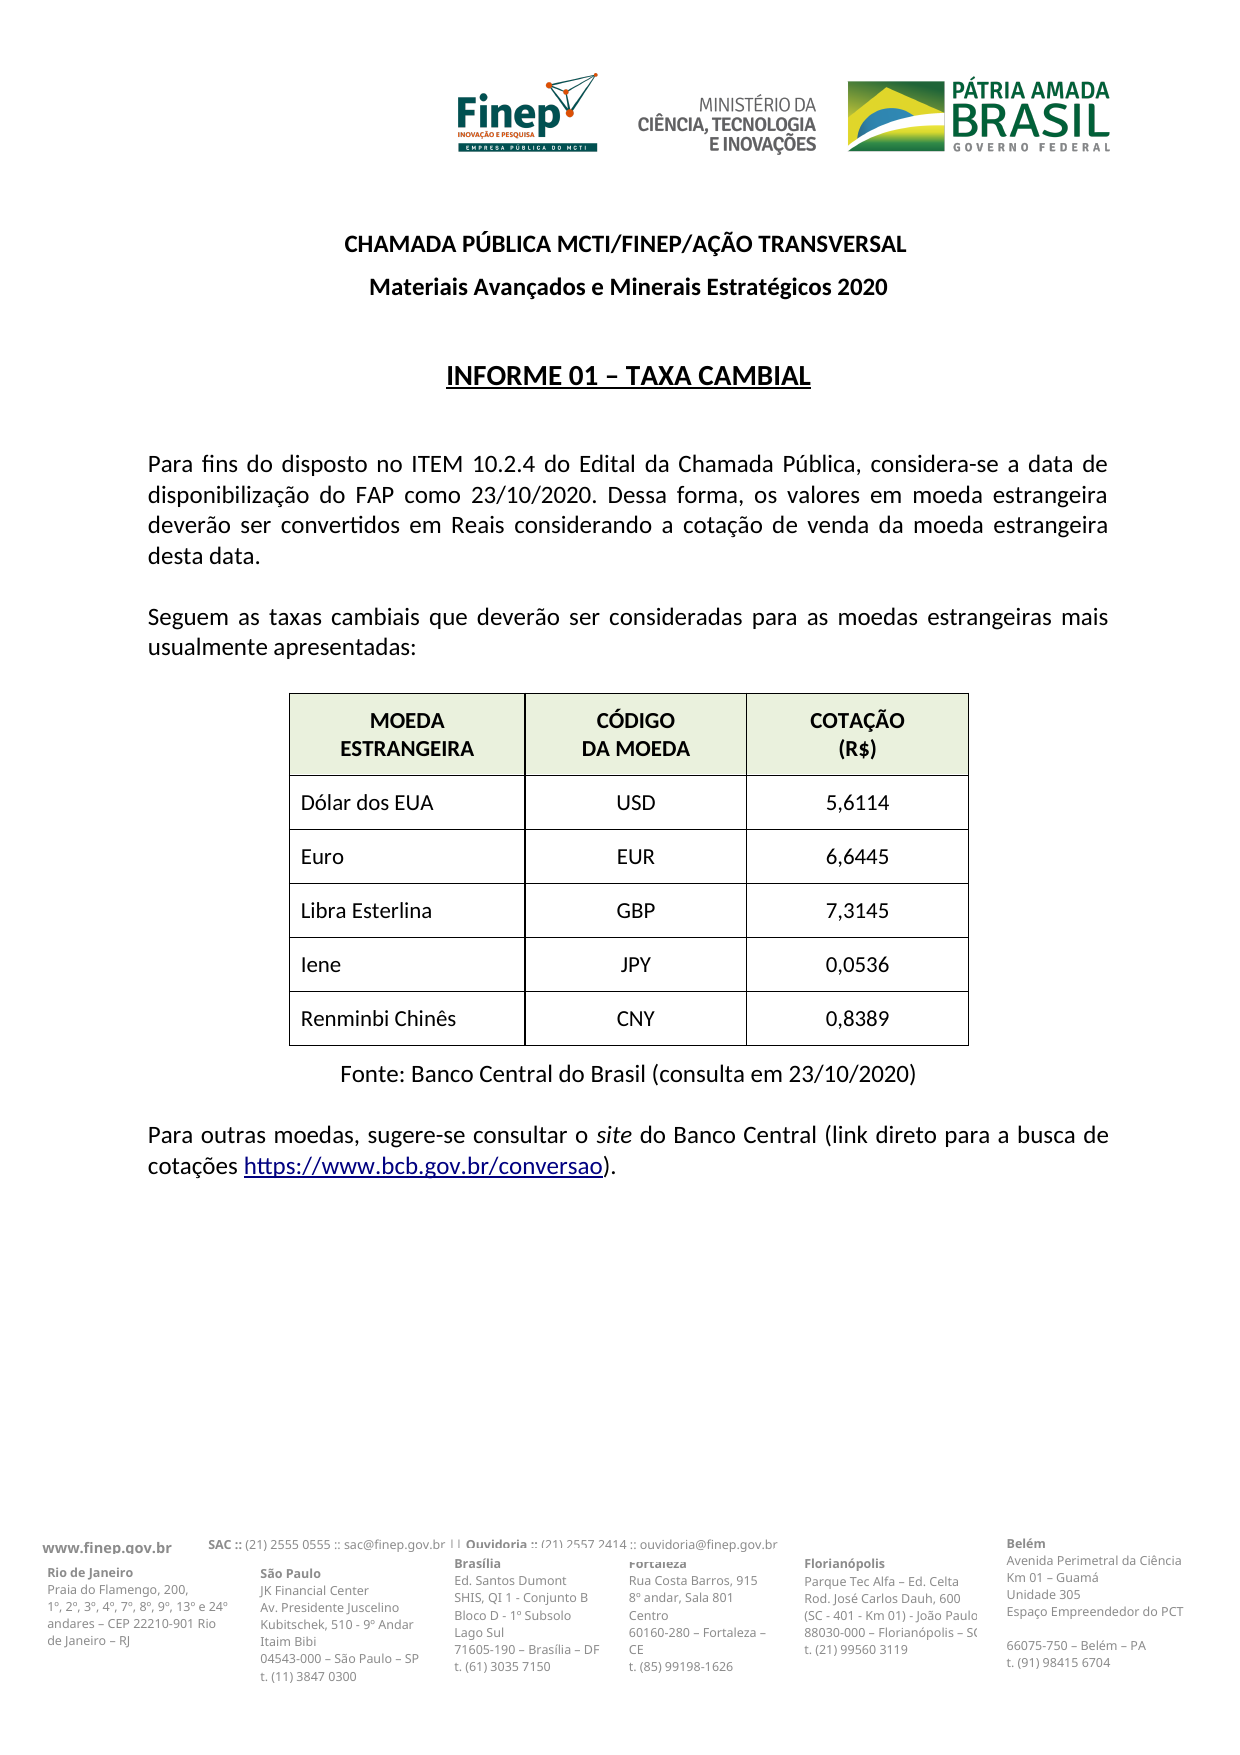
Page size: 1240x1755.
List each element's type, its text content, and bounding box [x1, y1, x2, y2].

text CHAMADA PÚBLICA MCTI/FINEP/AÇÃO TRANSVERSAL [148, 228, 1110, 258]
table_header MOEDA ESTRANGEIRA [290, 694, 524, 774]
text Materiais Avançados e Minerais Estratégicos 2020 [148, 271, 1110, 302]
table_cell 0,8389 [747, 992, 968, 1045]
text Fonte: Banco Central do Brasil (consulta em 23/10/2020) [148, 1058, 1110, 1089]
table_cell JPY [526, 938, 746, 991]
table_cell USD [526, 776, 746, 828]
table_cell 7,3145 [747, 884, 968, 937]
text INFORME 01 – TAXA CAMBIAL [148, 357, 1110, 393]
table_cell Euro [290, 830, 524, 883]
table_header COTAÇÃO (R$) [747, 694, 968, 774]
text Seguem as taxas cambiais que deverão ser consideradas para as moedas estrangeiras mais usualmente apresentadas: [148, 601, 1110, 662]
text Para outras moedas, sugere-se consultar o site do Banco Central (link direto para a busca de cotações https://www.bcb.gov.br/conversao). [148, 1119, 1110, 1180]
table_cell 6,6445 [747, 830, 968, 883]
table_cell Libra Esterlina [290, 884, 524, 937]
table_cell Iene [290, 938, 524, 991]
table_cell Dólar dos EUA [290, 776, 524, 828]
table_cell Renminbi Chinês [290, 992, 524, 1045]
table_cell 0,0536 [747, 938, 968, 991]
table_cell EUR [526, 830, 746, 883]
table_cell GBP [526, 884, 746, 937]
table_cell CNY [526, 992, 746, 1045]
table_cell 5,6114 [747, 776, 968, 828]
table_header CÓDIGO DA MOEDA [526, 694, 746, 774]
text Para fins do disposto no ITEM 10.2.4 do Edital da Chamada Pública, considera-se a data de disponibilização do FAP como 23/10/2020. Dessa forma, os valores em moeda estrangeira deverão ser convertidos em Reais considerando a cotação de venda da moeda estrangeira desta data. [148, 448, 1110, 570]
